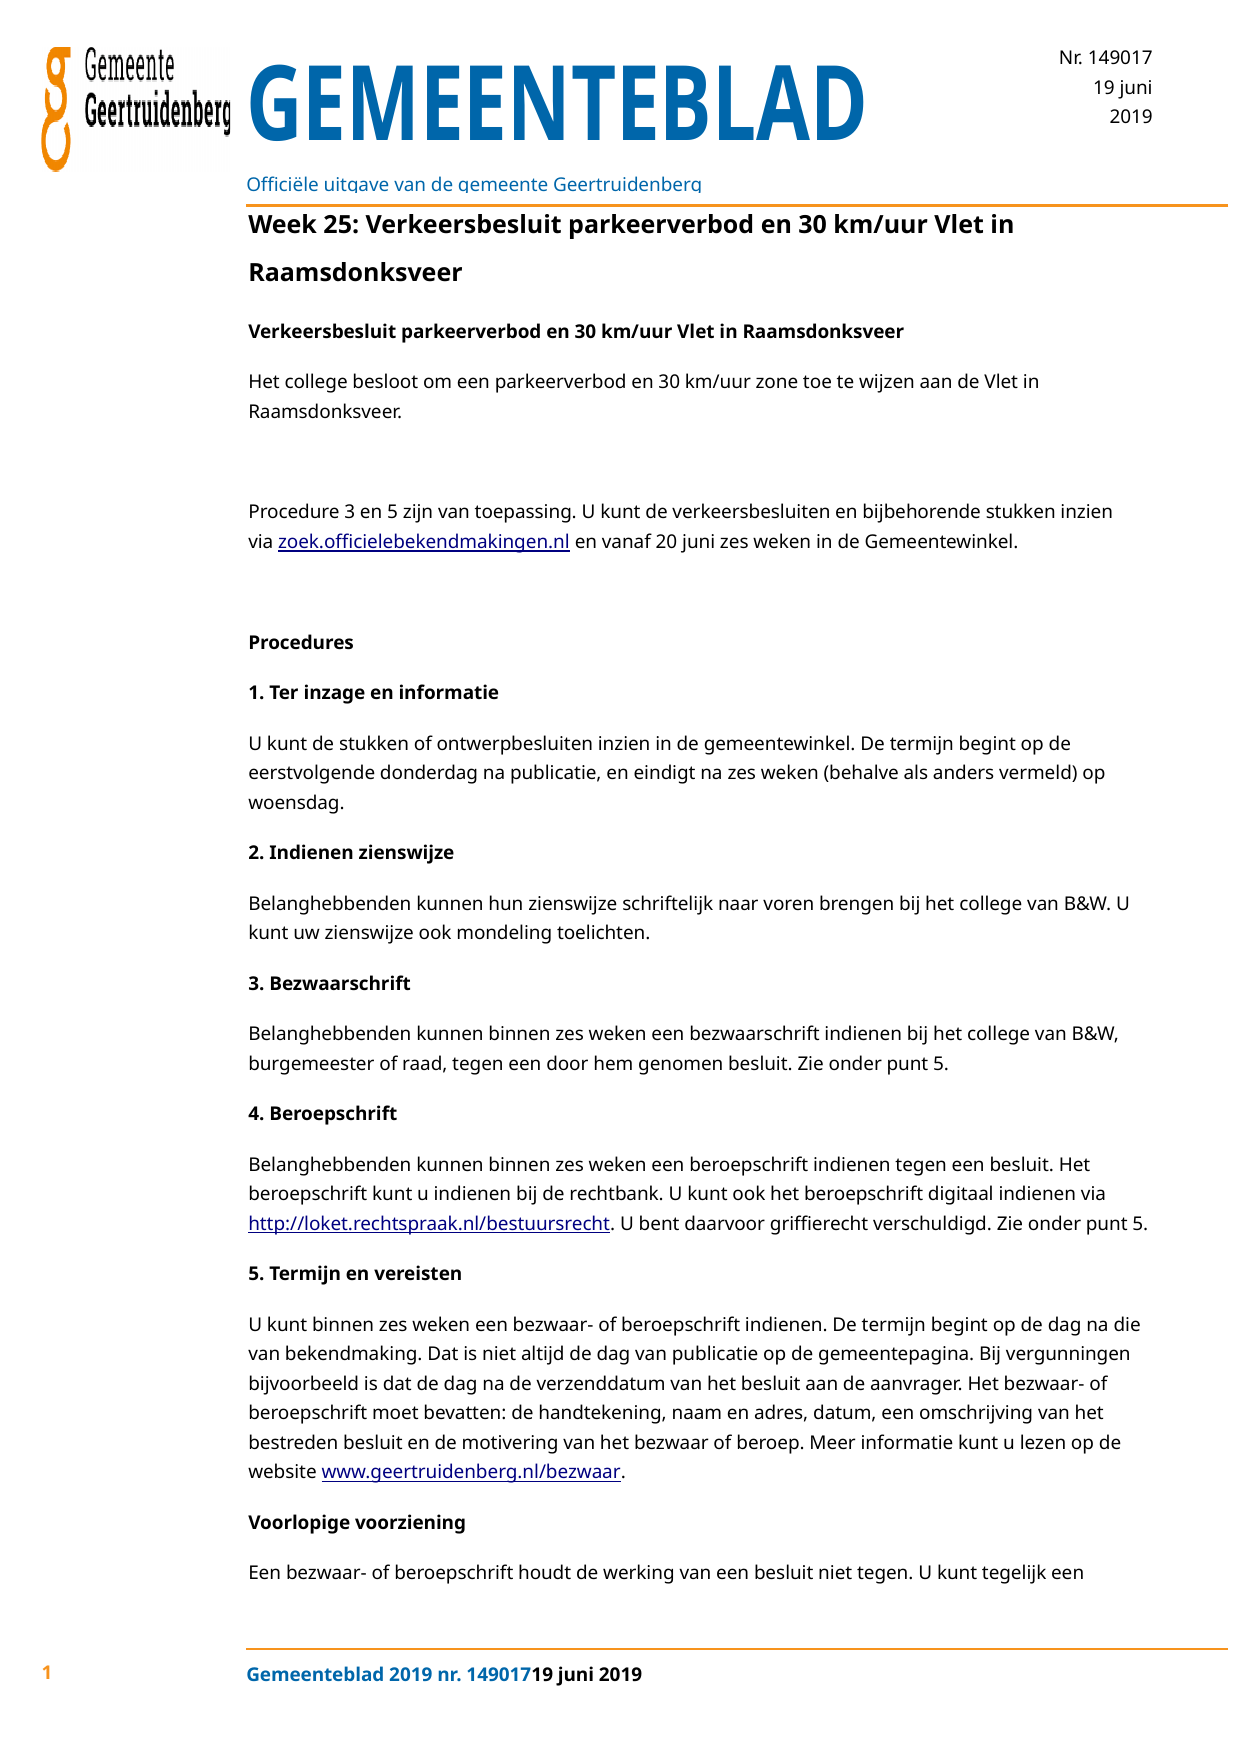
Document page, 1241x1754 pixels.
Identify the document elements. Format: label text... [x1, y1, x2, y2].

text 4. Beroepschrift [248, 1100, 1152, 1126]
picture [41, 47, 231, 172]
text Het college besloot om een parkeerverbod en 30 km/uur zone toe te wijzen aan de Vlet in Raamsdonksveer. [248, 368, 1152, 424]
text Belanghebbenden kunnen binnen zes weken een bezwaarschrift indienen bij het college van B&W, burgemeester of raad, tegen een door hem genomen besluit. Zie onder punt 5. [248, 1020, 1152, 1076]
text Week 25: Verkeersbesluit parkeerverbod en 30 km/uur Vlet in Raamsdonksveer [248, 207, 1152, 288]
text Belanghebbenden kunnen binnen zes weken een beroepschrift indienen tegen een besluit. Het beroepschrift kunt u indienen bij de rechtbank. U kunt ook het beroepschrift digitaal indienen via http://loket.rechtspraak.nl/bestuursrecht. U bent daarvoor griffierecht verschuldigd. Zie onder punt 5. [248, 1151, 1152, 1236]
text Procedures [248, 629, 1152, 655]
text Verkeersbesluit parkeerverbod en 30 km/uur Vlet in Raamsdonksveer [248, 318, 1152, 344]
text U kunt binnen zes weken een bezwaar- of beroepschrift indienen. De termijn begint op de dag na die van bekendmaking. Dat is niet altijd de dag van publicatie op de gemeentepagina. Bij vergunningen bijvoorbeeld is dat de dag na de verzenddatum van het besluit aan de aanvrager. Het bezwaar- of beroepschrift moet bevatten: de handtekening, naam en adres, datum, een omschrijving van het bestreden besluit en de motivering van het bezwaar of beroep. Meer informatie kunt u lezen op de website www.geertruidenberg.nl/bezwaar. [248, 1311, 1152, 1484]
text Procedure 3 en 5 zijn van toepassing. U kunt de verkeersbesluiten en bijbehorende stukken inzien via zoek.officielebekendmakingen.nl en vanaf 20 juni zes weken in de Gemeentewinkel. [248, 499, 1152, 554]
text Een bezwaar- of beroepschrift houdt de werking van een besluit niet tegen. U kunt tegelijk een [248, 1559, 1152, 1585]
text 3. Bezwaarschrift [248, 970, 1152, 996]
text 1. Ter inzage en informatie [248, 679, 1152, 705]
text 5. Termijn en vereisten [248, 1260, 1152, 1286]
text Belanghebbenden kunnen hun zienswijze schriftelijk naar voren brengen bij het college van B&W. U kunt uw zienswijze ook mondeling toelichten. [248, 890, 1152, 945]
text 2. Indienen zienswijze [248, 839, 1152, 865]
text U kunt de stukken of ontwerpbesluiten inzien in de gemeentewinkel. De termijn begint op de eerstvolgende donderdag na publicatie, en eindigt na zes weken (behalve als anders vermeld) op woensdag. [248, 730, 1152, 815]
text Voorlopige voorziening [248, 1509, 1152, 1535]
